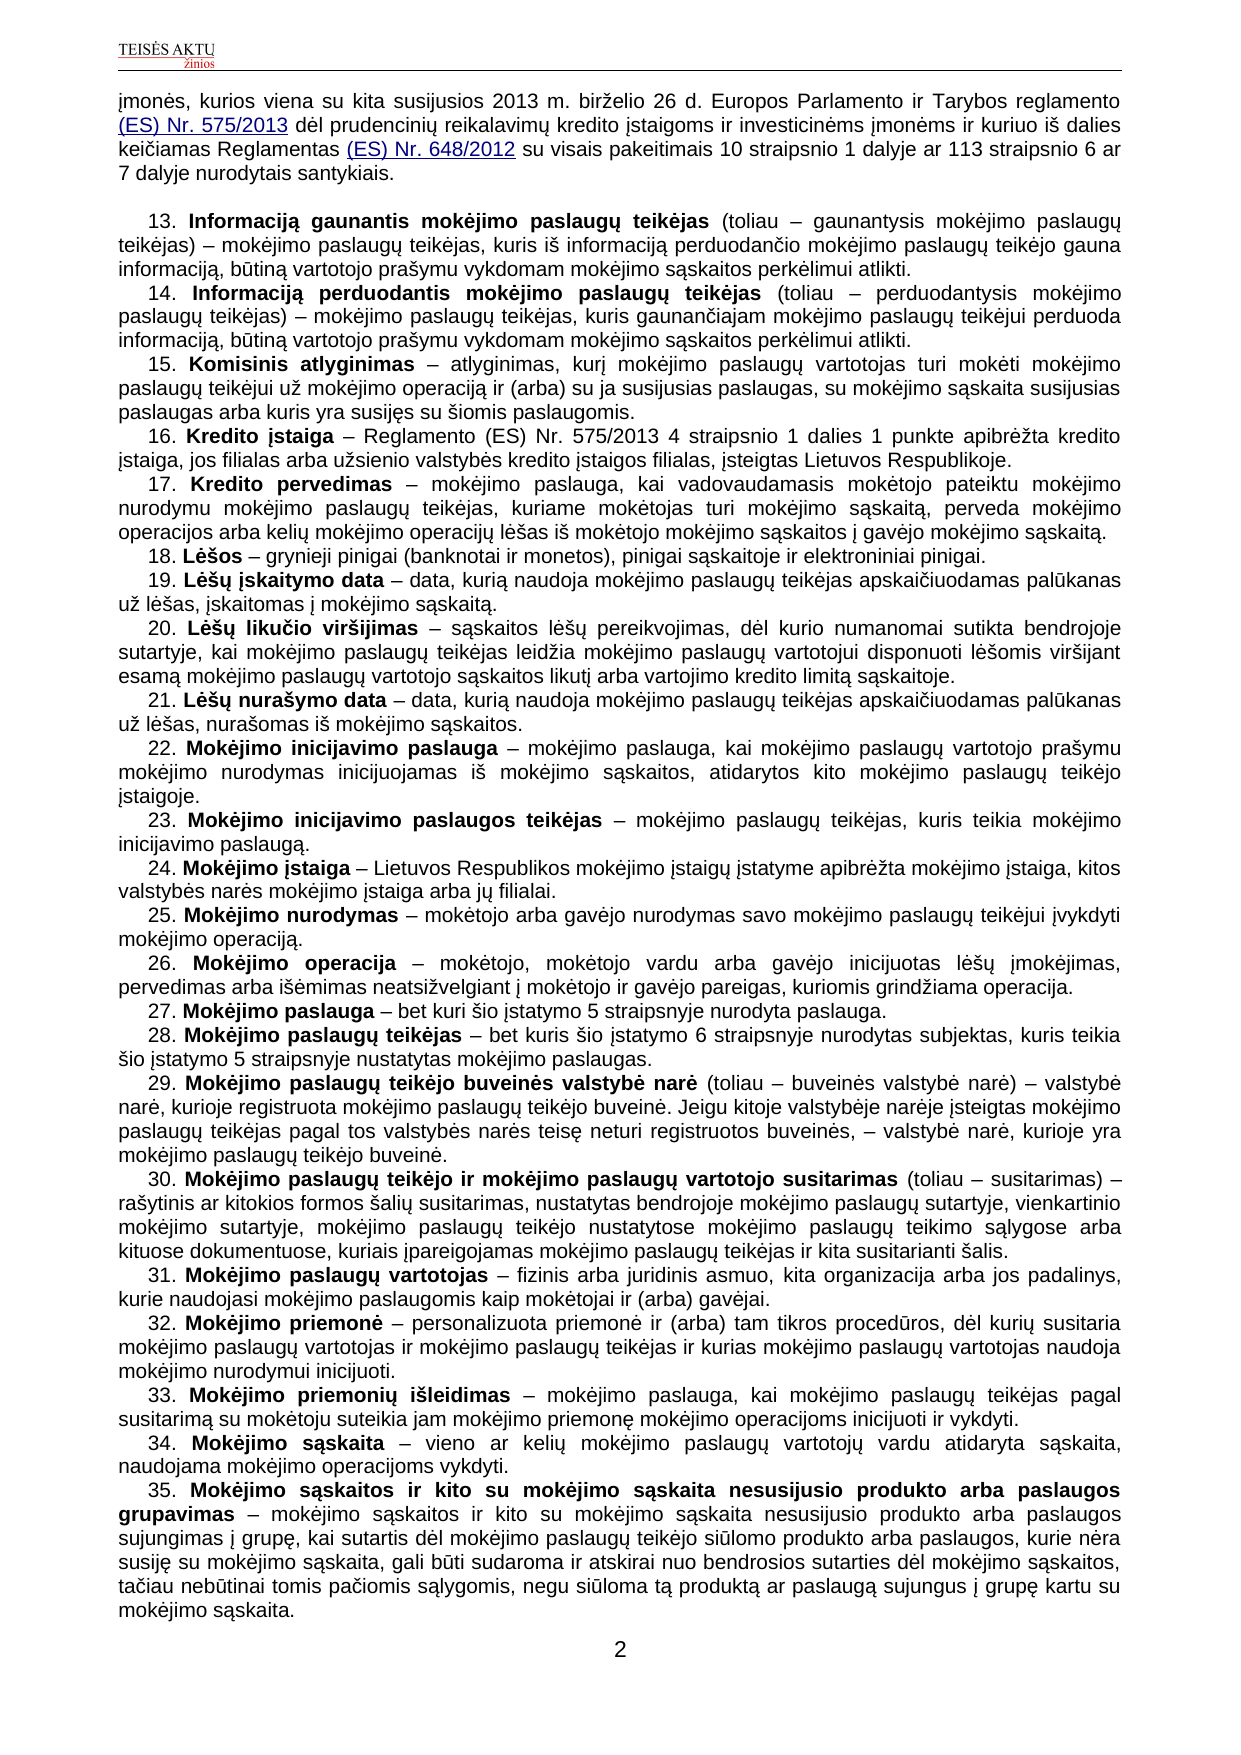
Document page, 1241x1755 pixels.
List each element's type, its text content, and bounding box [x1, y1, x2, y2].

text 16. Kredito įstaiga – Reglamento (ES) Nr. 575/2013 4 straipsnio 1 dalies 1 punkte apibrėžta kredito įstaiga, jos filialas arba užsienio valstybės kredito įstaigos filialas, įsteigtas Lietuvos Respublikoje. [118, 424, 1122, 472]
text 26. Mokėjimo operacija – mokėtojo, mokėtojo vardu arba gavėjo inicijuotas lėšų įmokėjimas, pervedimas arba išėmimas neatsižvelgiant į mokėtojo ir gavėjo pareigas, kuriomis grindžiama operacija. [118, 951, 1122, 999]
text 24. Mokėjimo įstaiga – Lietuvos Respublikos mokėjimo įstaigų įstatyme apibrėžta mokėjimo įstaiga, kitos valstybės narės mokėjimo įstaiga arba jų filialai. [118, 855, 1122, 903]
text 30. Mokėjimo paslaugų teikėjo ir mokėjimo paslaugų vartotojo susitarimas (toliau – susitarimas) – rašytinis ar kitokios formos šalių susitarimas, nustatytas bendrojoje mokėjimo paslaugų sutartyje, vienkartinio mokėjimo sutartyje, mokėjimo paslaugų teikėjo nustatytose mokėjimo paslaugų teikimo sąlygose arba kituose dokumentuose, kuriais įpareigojamas mokėjimo paslaugų teikėjas ir kita susitarianti šalis. [118, 1167, 1122, 1263]
text 35. Mokėjimo sąskaitos ir kito su mokėjimo sąskaita nesusijusio produkto arba paslaugos grupavimas – mokėjimo sąskaitos ir kito su mokėjimo sąskaita nesusijusio produkto arba paslaugos sujungimas į grupę, kai sutartis dėl mokėjimo paslaugų teikėjo siūlomo produkto arba paslaugos, kurie nėra susiję su mokėjimo sąskaita, gali būti sudaroma ir atskirai nuo bendrosios sutarties dėl mokėjimo sąskaitos, tačiau nebūtinai tomis pačiomis sąlygomis, negu siūloma tą produktą ar paslaugą sujungus į grupę kartu su mokėjimo sąskaita. [118, 1478, 1122, 1622]
text 32. Mokėjimo priemonė – personalizuota priemonė ir (arba) tam tikros procedūros, dėl kurių susitaria mokėjimo paslaugų vartotojas ir mokėjimo paslaugų teikėjas ir kurias mokėjimo paslaugų vartotojas naudoja mokėjimo nurodymui inicijuoti. [118, 1311, 1122, 1382]
text 34. Mokėjimo sąskaita – vieno ar kelių mokėjimo paslaugų vartotojų vardu atidaryta sąskaita, naudojama mokėjimo operacijoms vykdyti. [118, 1430, 1122, 1478]
text 13. Informaciją gaunantis mokėjimo paslaugų teikėjas (toliau – gaunantysis mokėjimo paslaugų teikėjas) – mokėjimo paslaugų teikėjas, kuris iš informaciją perduodančio mokėjimo paslaugų teikėjo gauna informaciją, būtiną vartotojo prašymu vykdomam mokėjimo sąskaitos perkėlimui atlikti. [118, 208, 1122, 280]
text 15. Komisinis atlyginimas – atlyginimas, kurį mokėjimo paslaugų vartotojas turi mokėti mokėjimo paslaugų teikėjui už mokėjimo operaciją ir (arba) su ja susijusias paslaugas, su mokėjimo sąskaita susijusias paslaugas arba kuris yra susijęs su šiomis paslaugomis. [118, 352, 1122, 424]
text 23. Mokėjimo inicijavimo paslaugos teikėjas – mokėjimo paslaugų teikėjas, kuris teikia mokėjimo inicijavimo paslaugą. [118, 807, 1122, 855]
text 27. Mokėjimo paslauga – bet kuri šio įstatymo 5 straipsnyje nurodyta paslauga. [118, 999, 1122, 1023]
text 17. Kredito pervedimas – mokėjimo paslauga, kai vadovaudamasis mokėtojo pateiktu mokėjimo nurodymu mokėjimo paslaugų teikėjas, kuriame mokėtojas turi mokėjimo sąskaitą, perveda mokėjimo operacijos arba kelių mokėjimo operacijų lėšas iš mokėtojo mokėjimo sąskaitos į gavėjo mokėjimo sąskaitą. [118, 472, 1122, 544]
text 25. Mokėjimo nurodymas – mokėtojo arba gavėjo nurodymas savo mokėjimo paslaugų teikėjui įvykdyti mokėjimo operaciją. [118, 903, 1122, 951]
text 19. Lėšų įskaitymo data – data, kurią naudoja mokėjimo paslaugų teikėjas apskaičiuodamas palūkanas už lėšas, įskaitomas į mokėjimo sąskaitą. [118, 568, 1122, 616]
text 22. Mokėjimo inicijavimo paslauga – mokėjimo paslauga, kai mokėjimo paslaugų vartotojo prašymu mokėjimo nurodymas inicijuojamas iš mokėjimo sąskaitos, atidarytos kito mokėjimo paslaugų teikėjo įstaigoje. [118, 736, 1122, 807]
text 29. Mokėjimo paslaugų teikėjo buveinės valstybė narė (toliau – buveinės valstybė narė) – valstybė narė, kurioje registruota mokėjimo paslaugų teikėjo buveinė. Jeigu kitoje valstybėje narėje įsteigtas mokėjimo paslaugų teikėjas pagal tos valstybės narės teisę neturi registruotos buveinės, – valstybė narė, kurioje yra mokėjimo paslaugų teikėjo buveinė. [118, 1071, 1122, 1167]
text 33. Mokėjimo priemonių išleidimas – mokėjimo paslauga, kai mokėjimo paslaugų teikėjas pagal susitarimą su mokėtoju suteikia jam mokėjimo priemonę mokėjimo operacijoms inicijuoti ir vykdyti. [118, 1382, 1122, 1430]
text 31. Mokėjimo paslaugų vartotojas – fizinis arba juridinis asmuo, kita organizacija arba jos padalinys, kurie naudojasi mokėjimo paslaugomis kaip mokėtojai ir (arba) gavėjai. [118, 1263, 1122, 1311]
text įmonės, kurios viena su kita susijusios 2013 m. birželio 26 d. Europos Parlamento ir Tarybos reglamento (ES) Nr. 575/2013 dėl prudencinių reikalavimų kredito įstaigoms ir investicinėms įmonėms ir kuriuo iš dalies keičiamas Reglamentas (ES) Nr. 648/2012 su visais pakeitimais 10 straipsnio 1 dalyje ar 113 straipsnio 6 ar 7 dalyje nurodytais santykiais. [118, 89, 1122, 184]
text 20. Lėšų likučio viršijimas – sąskaitos lėšų pereikvojimas, dėl kurio numanomai sutikta bendrojoje sutartyje, kai mokėjimo paslaugų teikėjas leidžia mokėjimo paslaugų vartotojui disponuoti lėšomis viršijant esamą mokėjimo paslaugų vartotojo sąskaitos likutį arba vartojimo kredito limitą sąskaitoje. [118, 616, 1122, 688]
text 28. Mokėjimo paslaugų teikėjas – bet kuris šio įstatymo 6 straipsnyje nurodytas subjektas, kuris teikia šio įstatymo 5 straipsnyje nustatytas mokėjimo paslaugas. [118, 1023, 1122, 1071]
text 21. Lėšų nurašymo data – data, kurią naudoja mokėjimo paslaugų teikėjas apskaičiuodamas palūkanas už lėšas, nurašomas iš mokėjimo sąskaitos. [118, 688, 1122, 736]
text 18. Lėšos – grynieji pinigai (banknotai ir monetos), pinigai sąskaitoje ir elektroniniai pinigai. [118, 544, 1122, 568]
text 14. Informaciją perduodantis mokėjimo paslaugų teikėjas (toliau – perduodantysis mokėjimo paslaugų teikėjas) – mokėjimo paslaugų teikėjas, kuris gaunančiajam mokėjimo paslaugų teikėjui perduoda informaciją, būtiną vartotojo prašymu vykdomam mokėjimo sąskaitos perkėlimui atlikti. [118, 280, 1122, 352]
